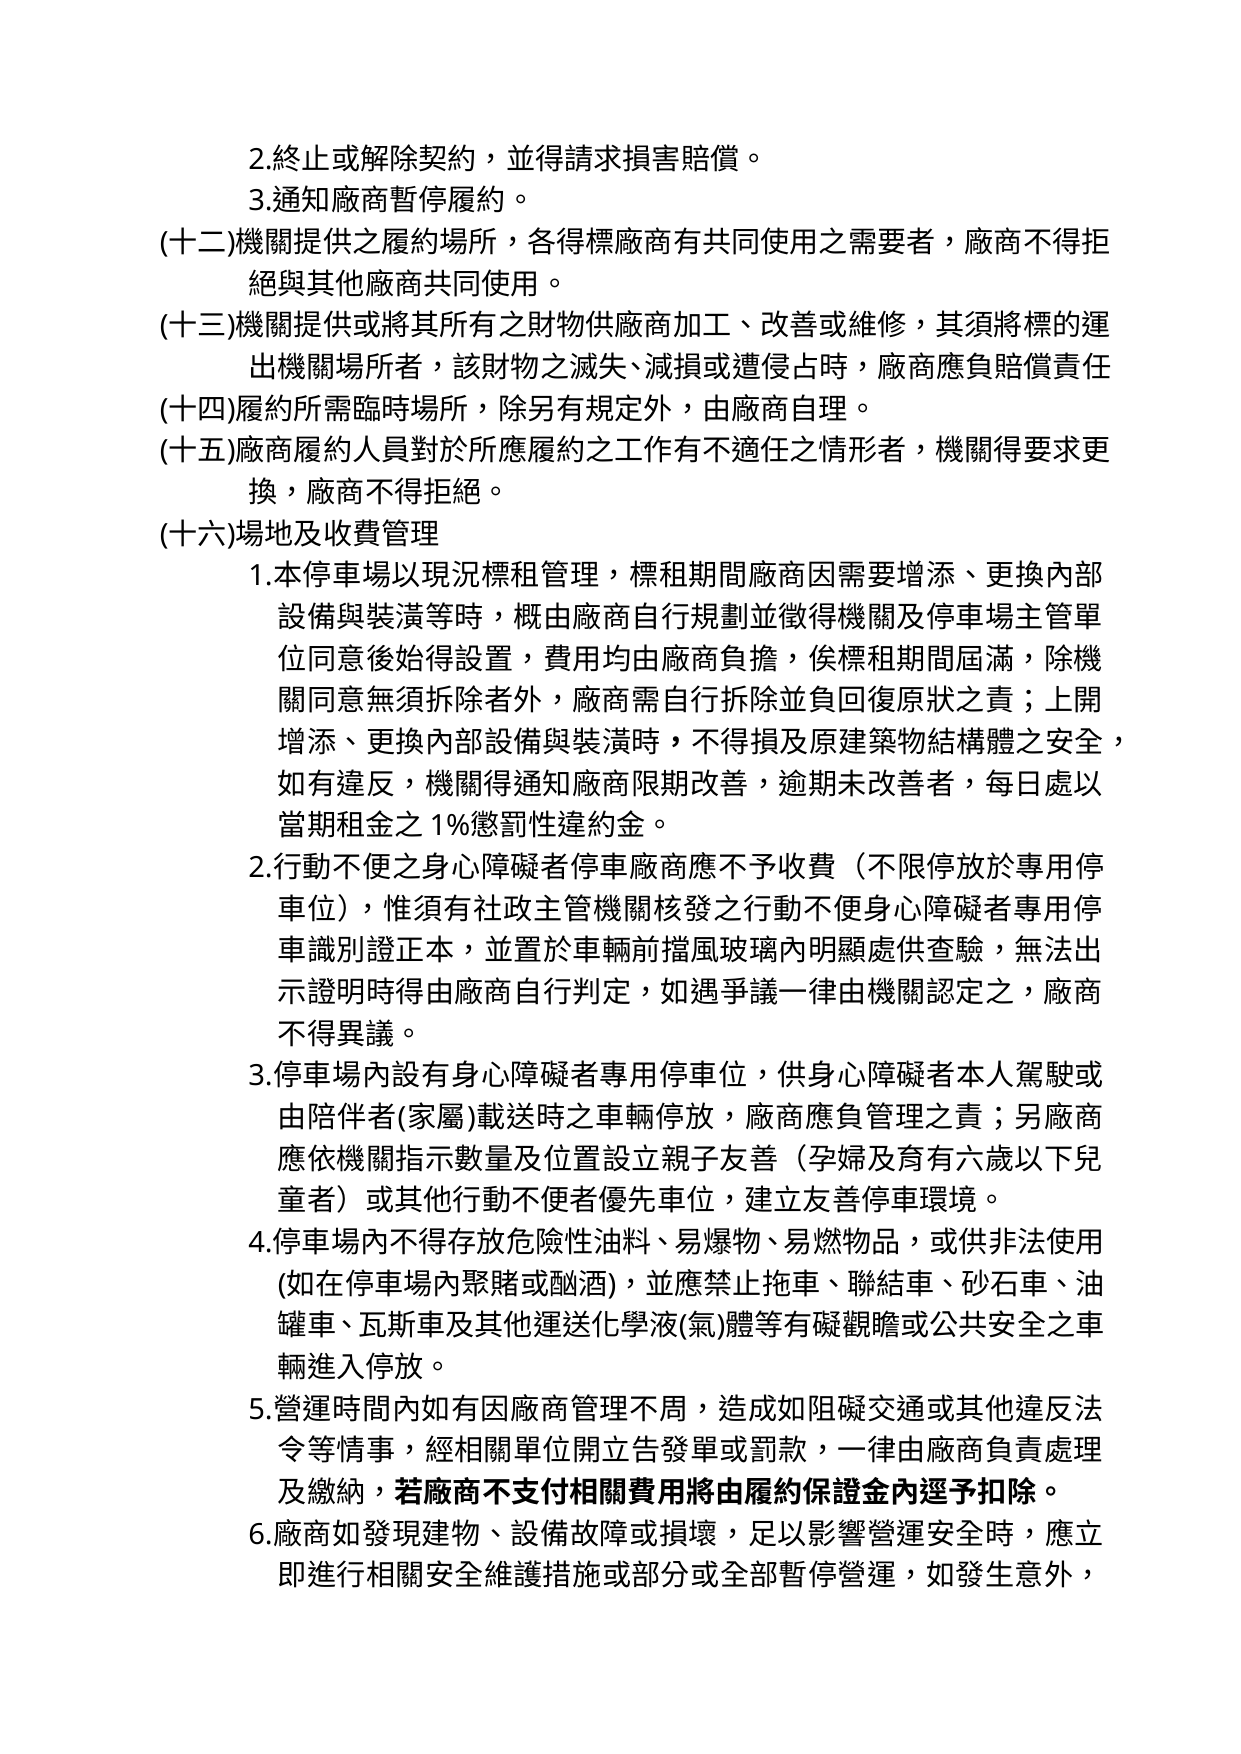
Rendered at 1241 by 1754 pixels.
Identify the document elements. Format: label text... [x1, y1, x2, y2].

text (十五)廠商履約人員對於所應履約之工作有不適任之情形者，機關得要求更換，廠商不得拒絕。 [159, 427, 1110, 511]
text (十六)場地及收費管理 [159, 511, 1110, 552]
text 2.行動不便之身心障礙者停車廠商應不予收費（不限停放於專用停車位），惟須有社政主管機關核發之行動不便身心障礙者專用停車識別證正本，並置於車輛前擋風玻璃內明顯處供查驗，無法出示證明時得由廠商自行判定，如遇爭議一律由機關認定之，廠商不得異議。 [248, 844, 1104, 1052]
text (十三)機關提供或將其所有之財物供廠商加工、改善或維修，其須將標的運出機關場所者，該財物之滅失、減損或遭侵占時，廠商應負賠償責任。 [159, 302, 1110, 386]
text 1.本停車場以現況標租管理，標租期間廠商因需要增添、更換內部設備與裝潢等時，概由廠商自行規劃並徵得機關及停車場主管單位同意後始得設置，費用均由廠商負擔，俟標租期間屆滿，除機關同意無須拆除者外，廠商需自行拆除並負回復原狀之責；上開增添、更換內部設備與裝潢時，不得損及原建築物結構體之安全，如有違反，機關得通知廠商限期改善，逾期未改善者，每日處以當期租金之1%懲罰性違約金。 [248, 552, 1104, 844]
text 3.通知廠商暫停履約。 [248, 177, 1104, 219]
text 6.廠商如發現建物、設備故障或損壞，足以影響營運安全時，應立即進行相關安全維護措施或部分或全部暫停營運，如發生意外， [248, 1511, 1104, 1594]
text 5.營運時間內如有因廠商管理不周，造成如阻礙交通或其他違反法令等情事，經相關單位開立告發單或罰款，一律由廠商負責處理及繳納，若廠商不支付相關費用將由履約保證金內逕予扣除。 [248, 1386, 1104, 1511]
text 4.停車場內不得存放危險性油料、易爆物、易燃物品，或供非法使用(如在停車場內聚賭或酗酒)，並應禁止拖車、聯結車、砂石車、油罐車、瓦斯車及其他運送化學液(氣)體等有礙觀瞻或公共安全之車輛進入停放。 [248, 1219, 1104, 1386]
text 3.停車場內設有身心障礙者專用停車位，供身心障礙者本人駕駛或由陪伴者(家屬)載送時之車輛停放，廠商應負管理之責；另廠商應依機關指示數量及位置設立親子友善（孕婦及育有六歲以下兒童者）或其他行動不便者優先車位，建立友善停車環境。 [248, 1052, 1104, 1219]
text (十四)履約所需臨時場所，除另有規定外，由廠商自理。 [159, 386, 1110, 427]
text (十二)機關提供之履約場所，各得標廠商有共同使用之需要者，廠商不得拒絕與其他廠商共同使用。 [159, 219, 1110, 302]
text 2.終止或解除契約，並得請求損害賠償。 [248, 136, 1104, 177]
